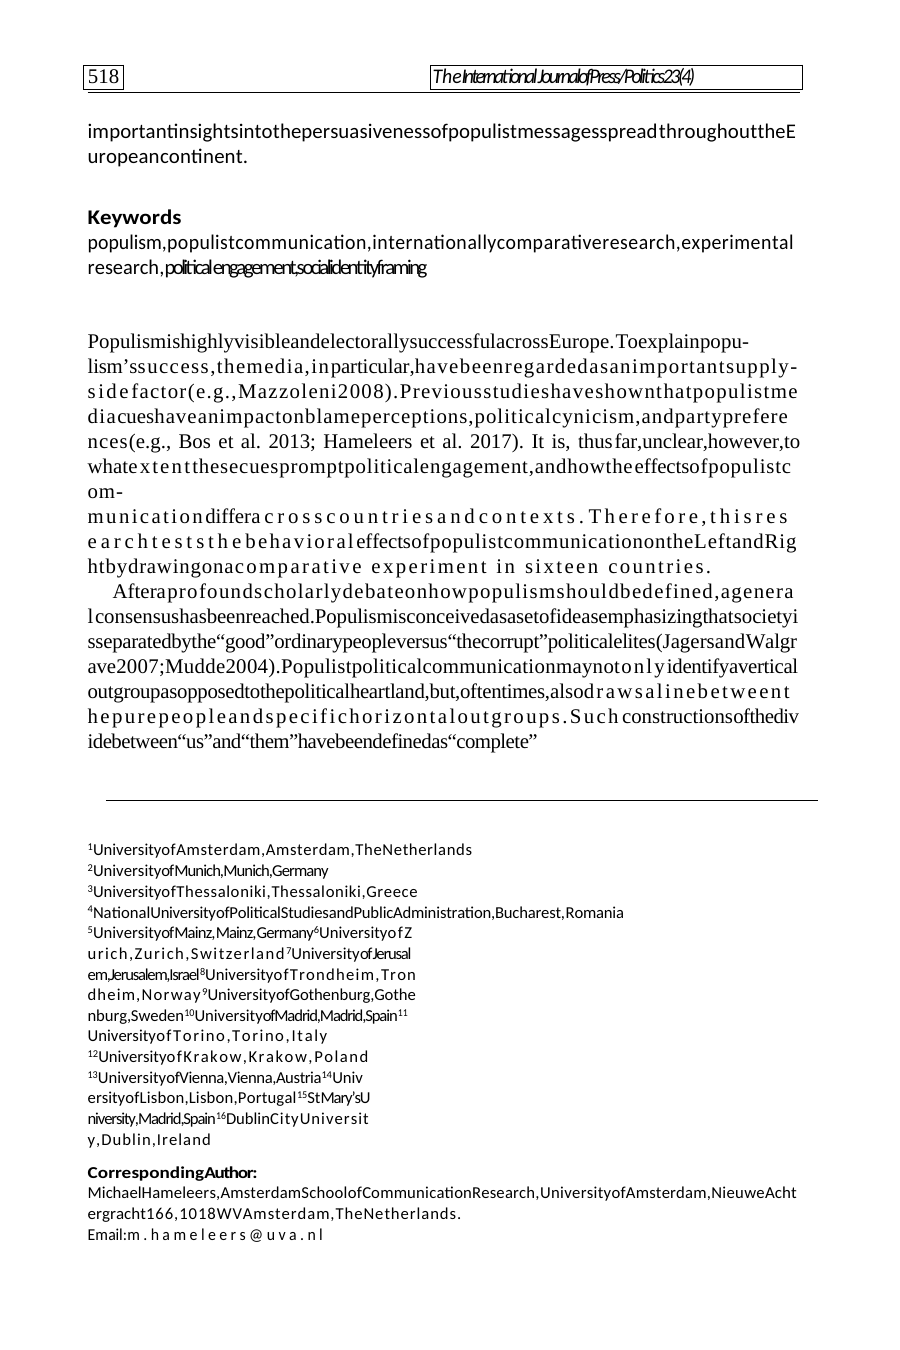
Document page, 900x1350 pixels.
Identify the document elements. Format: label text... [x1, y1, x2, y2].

text 1UniversityofAmsterdam,Amsterdam,TheNetherlands [87, 840, 812, 860]
text Email:m.hameleers@uva.nl [87, 1224, 812, 1244]
text 5UniversityofMainz,Mainz,Germany6UniversityofZurich,Zurich,Switzerland7UniversityofJerusalem,Jerusalem,Israel8UniversityofTrondheim,Trondheim,Norway9UniversityofGothenburg,Gothenburg,Sweden10UniversityofMadrid,Madrid,Spain11UniversityofTorino,Torino,Italy [87, 923, 418, 1046]
subtitle Keywords [87, 204, 812, 229]
text PopulismishighlyvisibleandelectorallysuccessfulacrossEurope.Toexplainpopu-lism’ssuccess,themedia,inparticular,havebeenregardedasanimportantsupply-sidefactor(e.g.,Mazzoleni2008).Previousstudieshaveshownthatpopulistmediacueshaveanimpactonblameperceptions,politicalcynicism,andpartypreferences(e.g., Bos et al. 2013; Hameleers et al. 2017). It is, thusfar,unclear,however,to whatextentthesecuespromptpoliticalengagement,andhowtheeffectsofpopulistcom-municationdifferacrosscountriesandcontexts.Therefore,thisresearchteststhebehavioraleffectsofpopulistcommunicationontheLeftandRightbydrawingonacomparative experiment in sixteen countries. [87, 329, 800, 578]
text importantinsightsintothepersuasivenessofpopulistmessagesspreadthroughouttheEuropeancontinent. [87, 118, 801, 168]
text 12UniversityofKrakow,Krakow,Poland13UniversityofVienna,Vienna,Austria14UniversityofLisbon,Lisbon,Portugal15StMary’sUniversity,Madrid,Spain16DublinCityUniversity,Dublin,Ireland [87, 1046, 371, 1149]
text 3UniversityofThessaloniki,Thessaloniki,Greece [87, 881, 812, 901]
text 2UniversityofMunich,Munich,Germany [87, 860, 812, 881]
text 4NationalUniversityofPoliticalStudiesandPublicAdministration,Bucharest,Romania [87, 902, 812, 922]
text populism,populistcommunication,internationallycomparativeresearch,experimentalresearch,politicalengagement,socialidentityframing [87, 229, 800, 279]
text Afteraprofoundscholarlydebateonhowpopulismshouldbedefined,ageneralconsensushasbeenreached.Populismisconceivedasasetofideasemphasizingthatsocietyisseparatedbythe“good”ordinarypeopleversus“thecorrupt”politicalelites(JagersandWalgrave2007;Mudde2004).Populistpoliticalcommunicationmaynotonlyidentifyaverticaloutgroupasopposedtothepoliticalheartland,but,oftentimes,alsodrawsalinebetweenthepurepeopleandspecifichorizontaloutgroups.Suchconstructionsofthedividebetween“us”and“them”havebeendefinedas“complete” [87, 579, 800, 753]
text MichaelHameleers,AmsterdamSchoolofCommunicationResearch,UniversityofAmsterdam,NieuweAchtergracht166,1018WVAmsterdam,TheNetherlands. [87, 1183, 800, 1224]
text CorrespondingAuthor: [87, 1162, 812, 1182]
